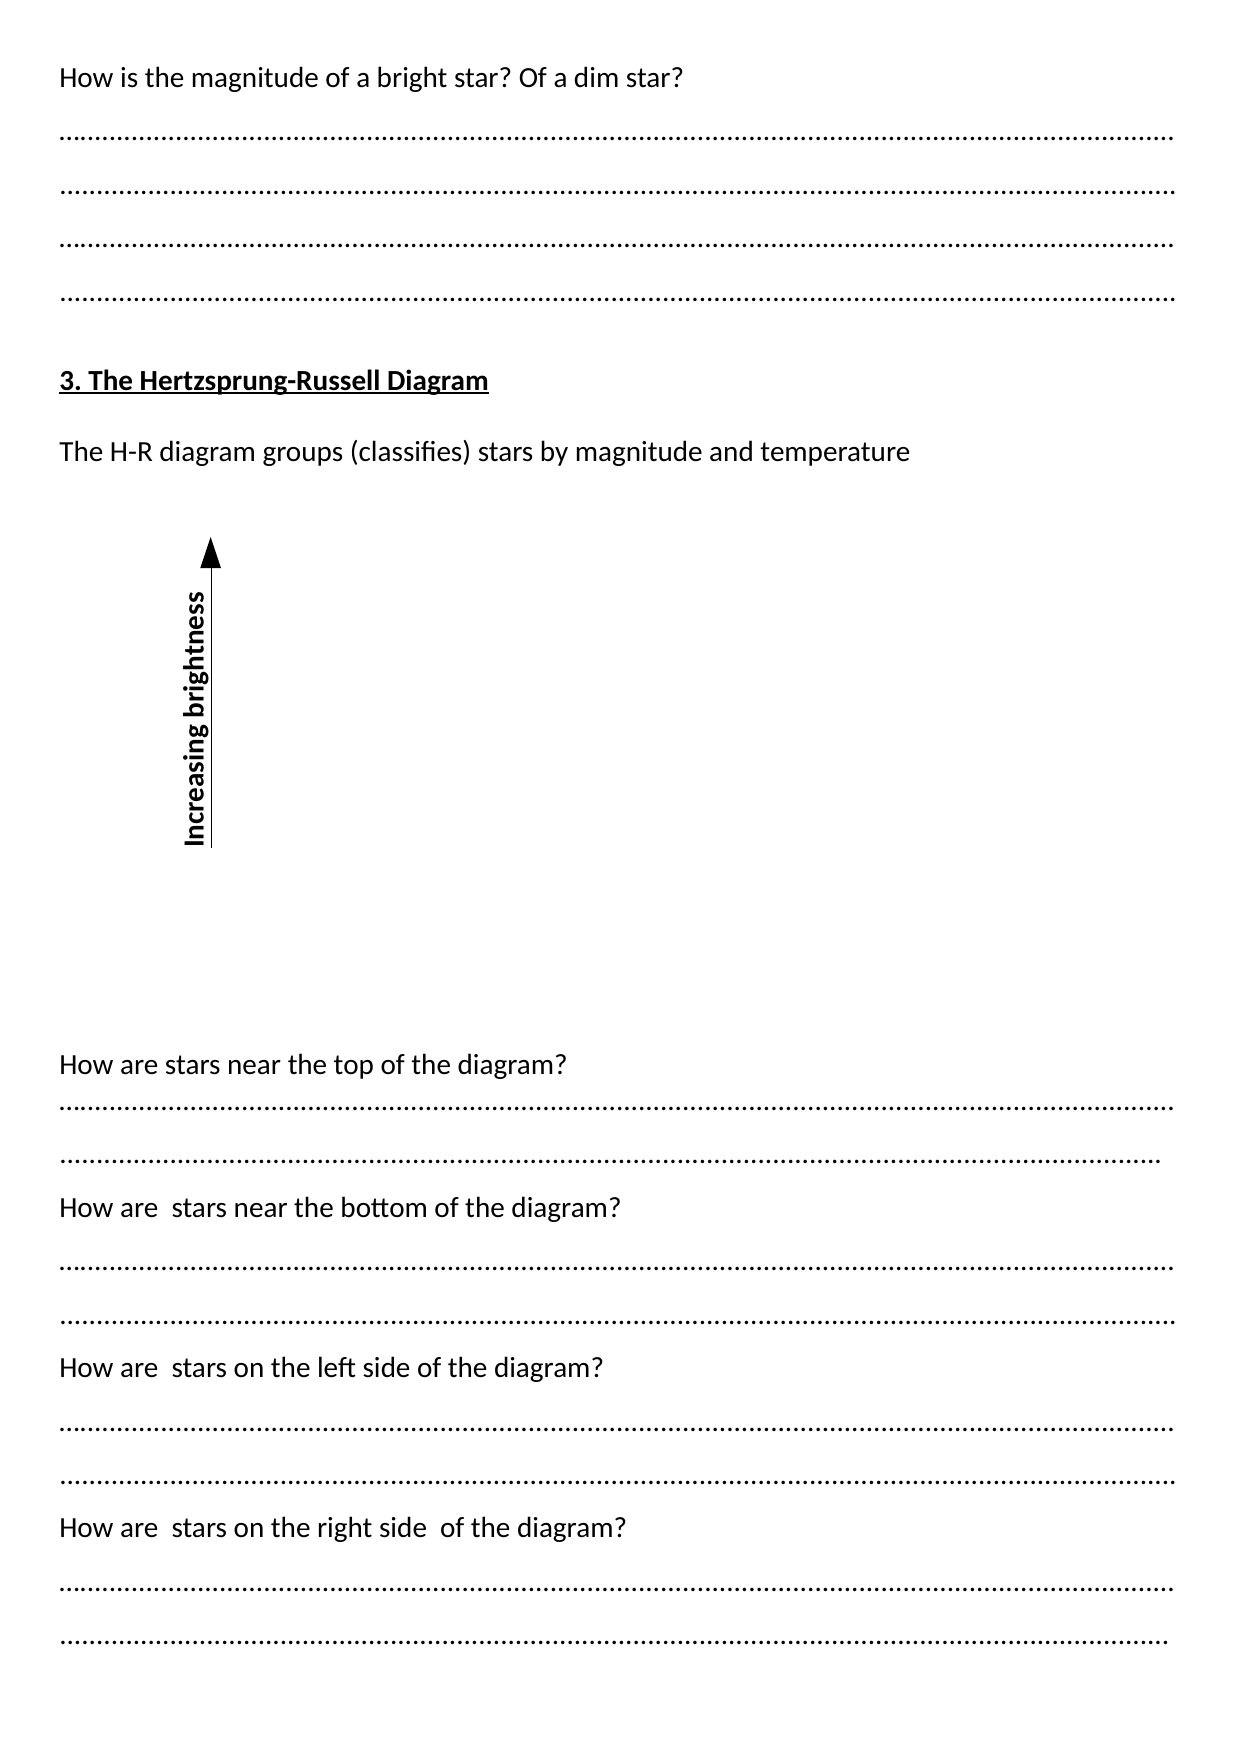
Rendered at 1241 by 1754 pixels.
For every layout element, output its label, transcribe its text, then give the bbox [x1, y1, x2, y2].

text …............................................................................................................................................................................................................................................................................................................ [59, 1563, 1181, 1652]
text …...........................................................................................................................................................................................................................................................................................................How are stars near the bottom of the diagram? [59, 1082, 1181, 1224]
text How is the magnitude of a bright star? Of a dim star? [59, 59, 1181, 95]
text ….............................................................................................................................................................................................................................................................................................................…............................................................................................................................................................................................................................................................................................................. [59, 112, 1181, 308]
text How are stars near the top of the diagram? [59, 504, 1181, 1082]
text ….............................................................................................................................................................................................................................................................................................................How are stars on the left side of the diagram? [59, 1242, 1181, 1385]
text ….............................................................................................................................................................................................................................................................................................................How are stars on the right side of the diagram? [59, 1403, 1181, 1545]
text The H-R diagram groups (classifies) stars by magnitude and temperature [59, 433, 1181, 469]
text 3. The Hertzsprung-Russell Diagram [59, 362, 1181, 397]
